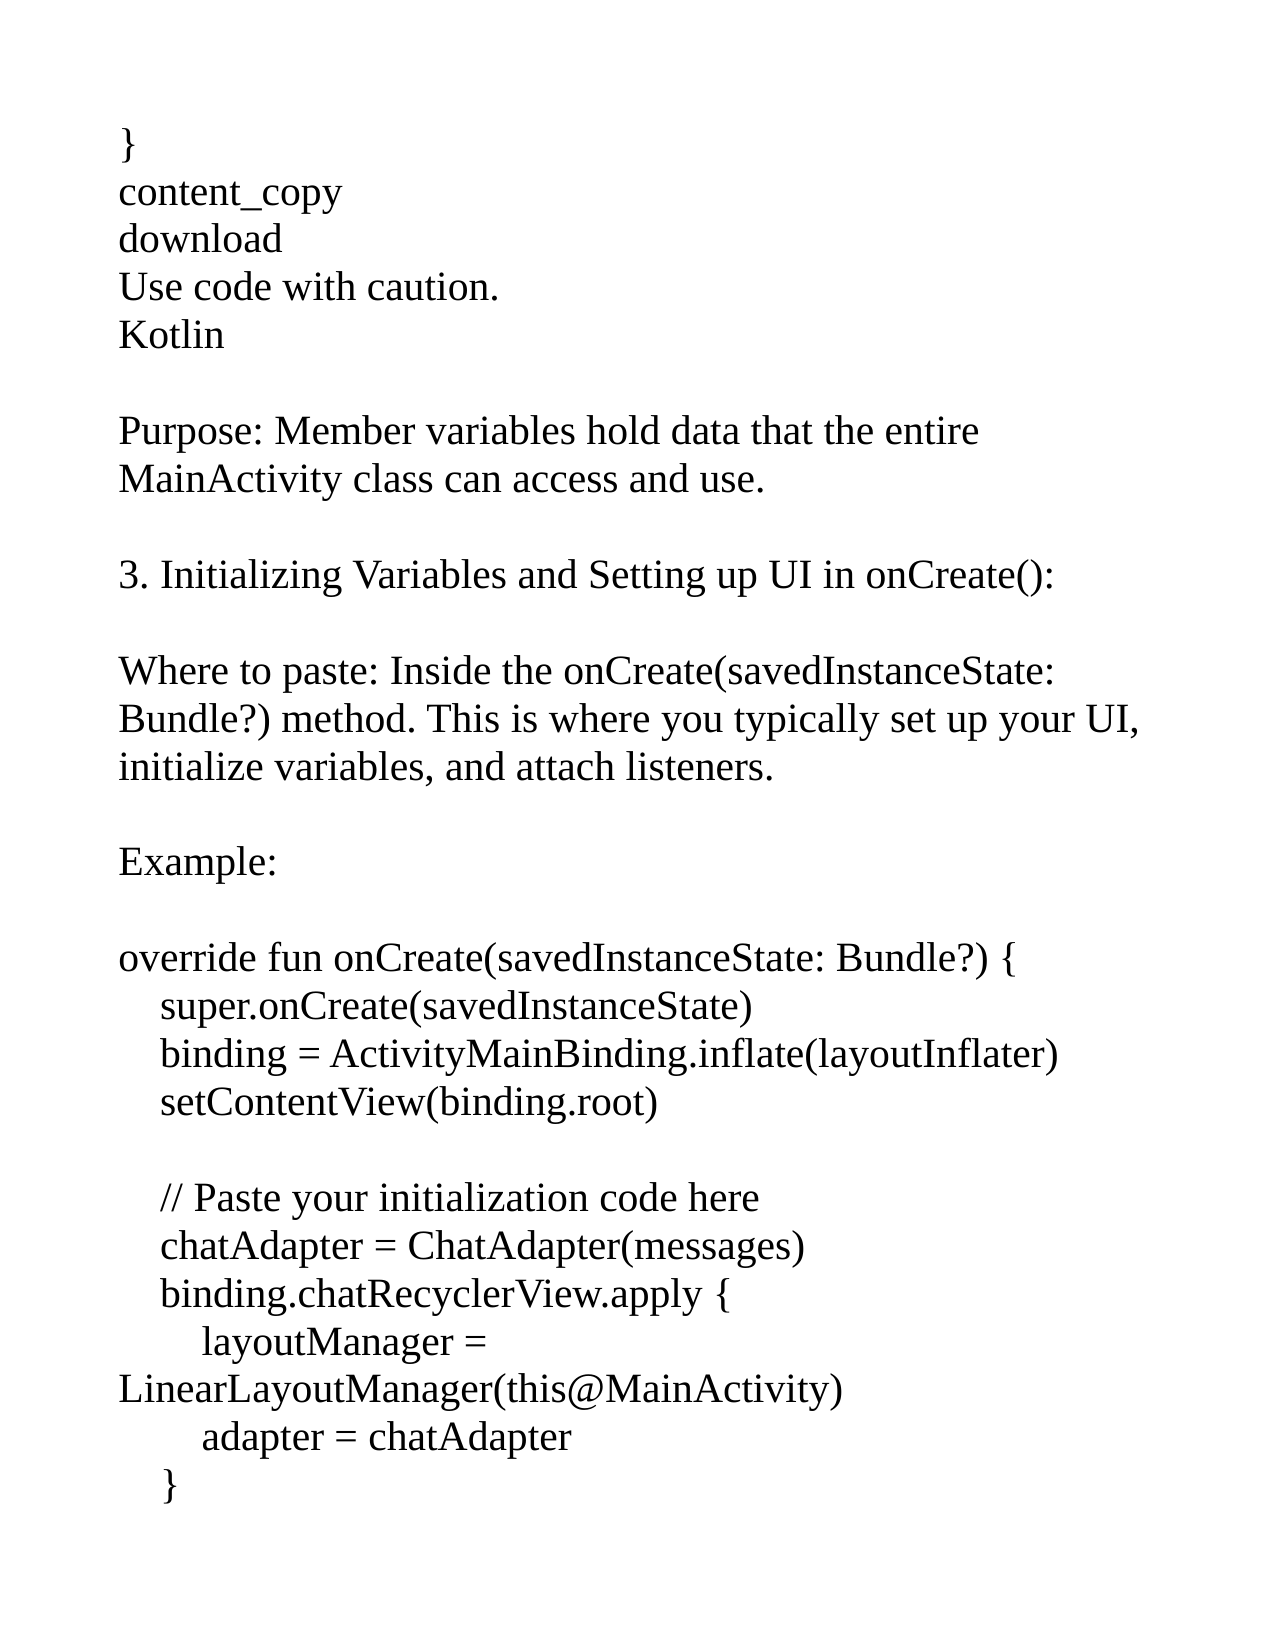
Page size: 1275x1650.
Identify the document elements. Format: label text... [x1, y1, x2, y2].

text content_copy [118, 166, 1157, 214]
text } [118, 1460, 1157, 1508]
text download [118, 214, 1157, 262]
text Purpose: Member variables hold data that the entire MainActivity class can access and use. [118, 406, 1157, 501]
text setContentView(binding.root) [118, 1076, 1157, 1124]
text } [118, 118, 1157, 166]
text binding.chatRecyclerView.apply { [118, 1268, 1157, 1316]
text Use code with caution. [118, 262, 1157, 310]
text Where to paste: Inside the onCreate(savedInstanceState: Bundle?) method. This is where you typically set up your UI, initialize variables, and attach listeners. [118, 645, 1157, 789]
text // Paste your initialization code here [118, 1172, 1157, 1220]
text adapter = chatAdapter [118, 1412, 1157, 1460]
text chatAdapter = ChatAdapter(messages) [118, 1220, 1157, 1268]
text 3. Initializing Variables and Setting up UI in onCreate(): [118, 549, 1157, 597]
text override fun onCreate(savedInstanceState: Bundle?) { [118, 933, 1157, 981]
text binding = ActivityMainBinding.inflate(layoutInflater) [118, 1028, 1157, 1076]
text super.onCreate(savedInstanceState) [118, 981, 1157, 1028]
text layoutManager = LinearLayoutManager(this@MainActivity) [118, 1316, 1157, 1412]
text Example: [118, 837, 1157, 885]
text Kotlin [118, 310, 1157, 358]
